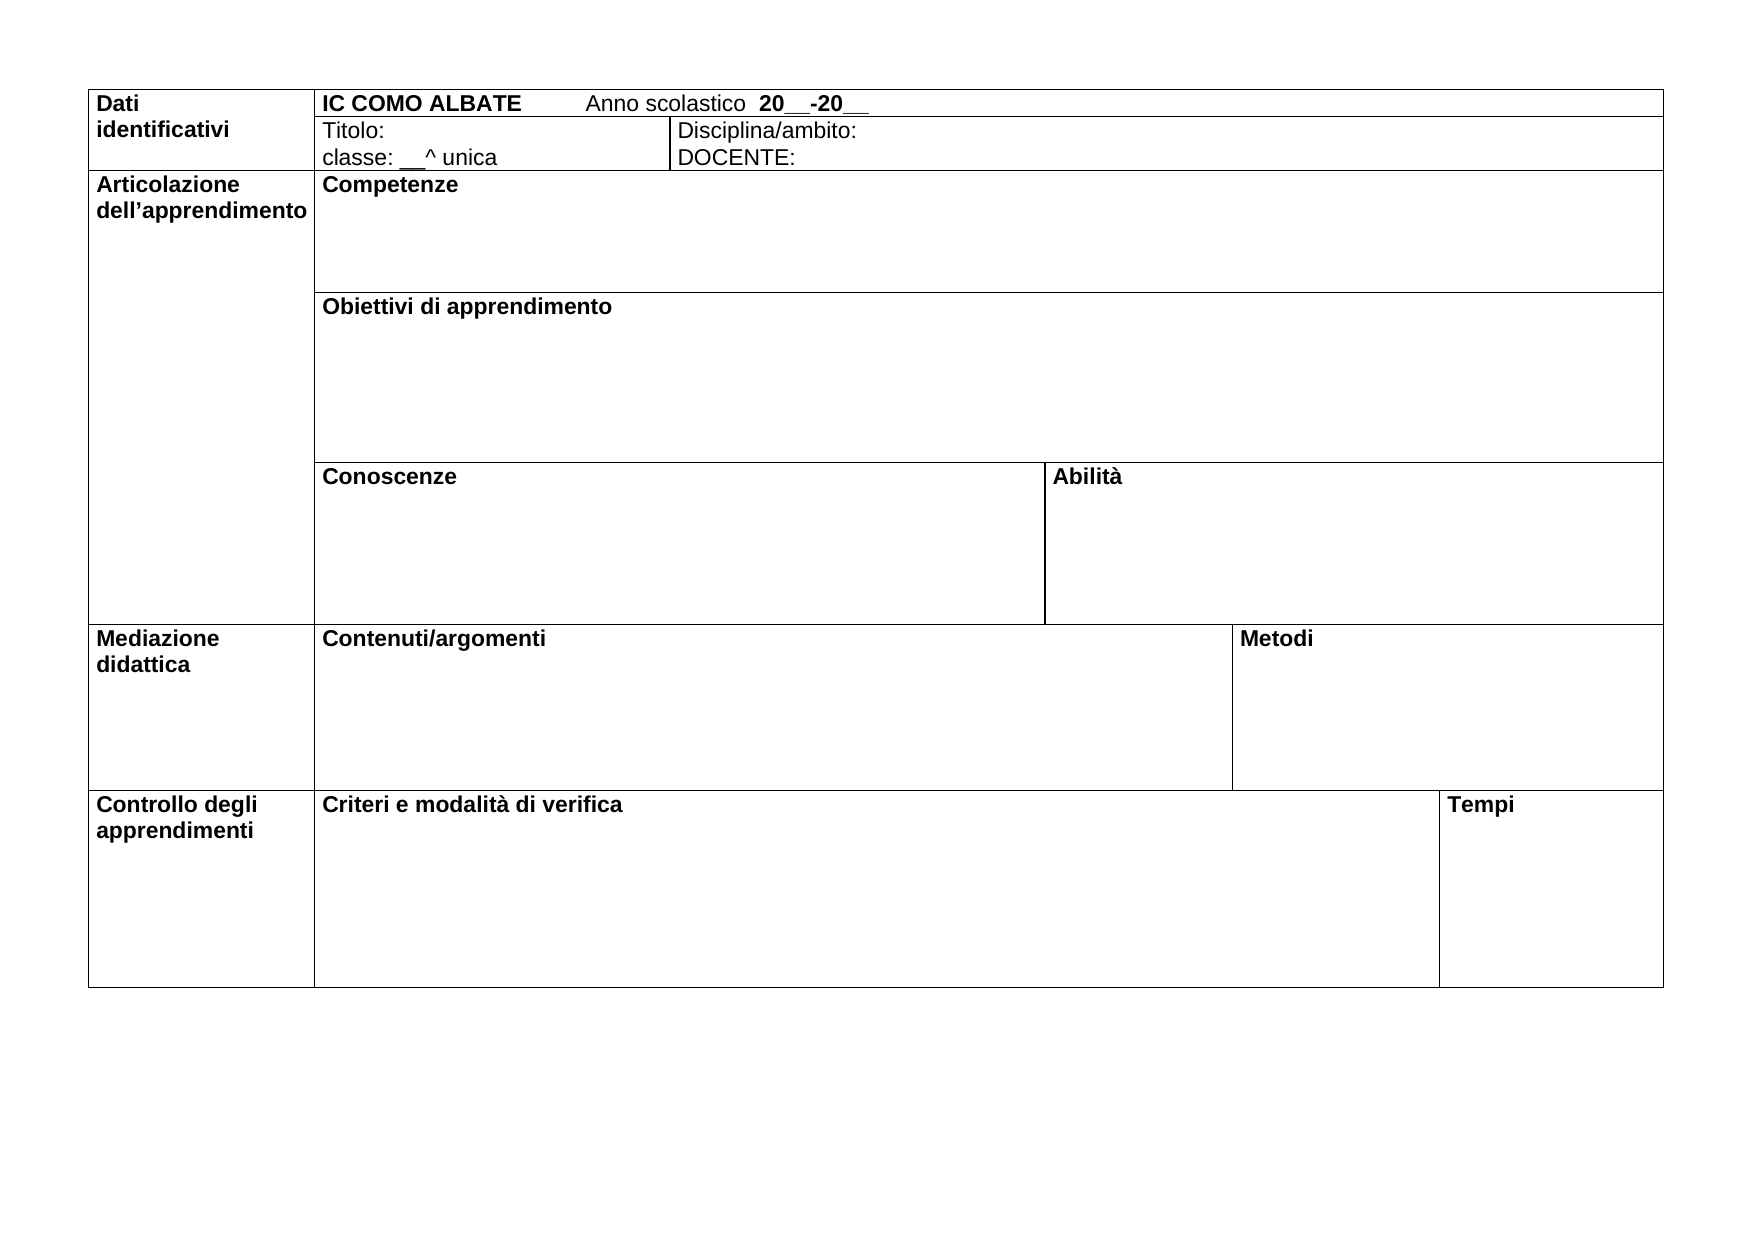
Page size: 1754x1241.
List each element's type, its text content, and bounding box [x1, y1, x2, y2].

table_cell Criteri e modalità di verifica [315, 791, 1439, 987]
table_cell Articolazione dell’apprendimento [89, 171, 314, 624]
table_cell Conoscenze [315, 463, 1044, 624]
table_cell Abilità [1046, 463, 1663, 624]
table_cell Titolo: classe: __^ unica [315, 117, 669, 170]
table_cell Disciplina/ambito: DOCENTE: [671, 117, 1663, 170]
table_cell Tempi [1440, 791, 1663, 987]
table_cell Mediazione didattica [89, 625, 314, 789]
table_header IC COMO ALBATE Anno scolastico 20__-20__ [315, 90, 1663, 116]
table_cell Competenze [315, 171, 1663, 292]
table_header Dati identificativi [89, 90, 314, 170]
table_cell Controllo degli apprendimenti [89, 791, 314, 987]
table_cell Contenuti/argomenti [315, 625, 1232, 789]
table_cell Metodi [1233, 625, 1663, 789]
table_cell Obiettivi di apprendimento [315, 293, 1663, 462]
